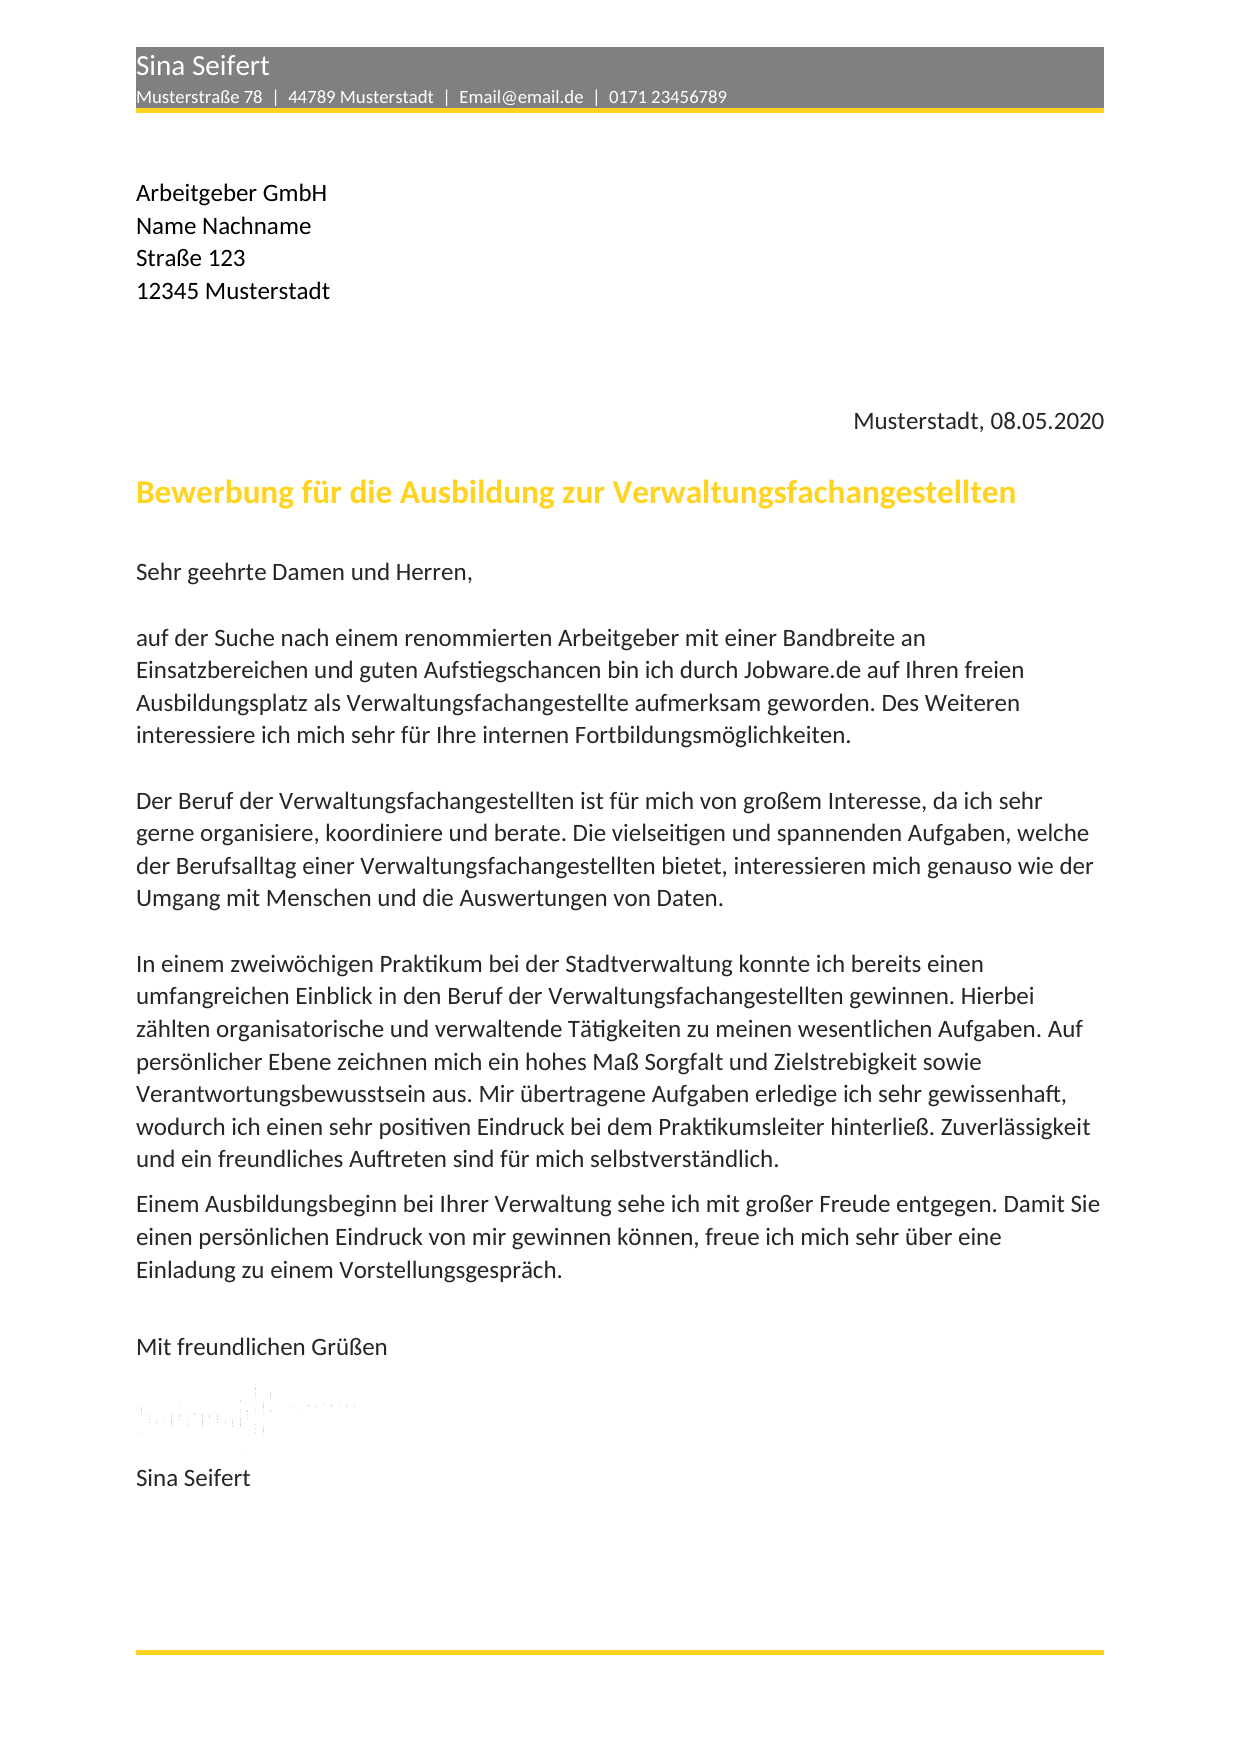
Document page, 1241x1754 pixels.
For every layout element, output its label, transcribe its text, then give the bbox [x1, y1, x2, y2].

subtitle Bewerbung für die Ausbildung zur Verwaltungsfachangestellten [136, 471, 1104, 511]
text Einem Ausbildungsbeginn bei Ihrer Verwaltung sehe ich mit großer Freude entgegen. Damit Sie einen persönlichen Eindruck von mir gewinnen können, freue ich mich sehr über eine Einladung zu einem Vorstellungsgespräch. [136, 1188, 1104, 1284]
text Arbeitgeber GmbH [136, 177, 1104, 208]
text Der Beruf der Verwaltungsfachangestellten ist für mich von großem Interesse, da ich sehr gerne organisiere, koordiniere und berate. Die vielseitigen und spannenden Aufgaben, welche der Berufsalltag einer Verwaltungsfachangestellten bietet, interessieren mich genauso wie der Umgang mit Menschen und die Auswertungen von Daten. [136, 785, 1104, 913]
text Musterstadt, 08.05.2020 [136, 405, 1104, 436]
text In einem zweiwöchigen Praktikum bei der Stadtverwaltung konnte ich bereits einen umfangreichen Einblick in den Beruf der Verwaltungsfachangestellten gewinnen. Hierbei zählten organisatorische und verwaltende Tätigkeiten zu meinen wesentlichen Aufgaben. Auf persönlicher Ebene zeichnen mich ein hohes Maß Sorgfalt und Zielstrebigkeit sowie Verantwortungsbewusstsein aus. Mir übertragene Aufgaben erledige ich sehr gewissenhaft, wodurch ich einen sehr positiven Eindruck bei dem Praktikumsleiter hinterließ. Zuverlässigkeit und ein freundliches Auftreten sind für mich selbstverständlich. [136, 948, 1104, 1174]
text Sina Seifert [136, 1462, 1104, 1492]
text Straße 123 [136, 242, 1104, 273]
text Name Nachname [136, 210, 1104, 240]
text Sehr geehrte Damen und Herren, [136, 557, 1104, 587]
text auf der Suche nach einem renommierten Arbeitgeber mit einer Bandbreite an Einsatzbereichen und guten Aufstiegschancen bin ich durch Jobware.de auf Ihren freien Ausbildungsplatz als Verwaltungsfachangestellte aufmerksam geworden. Des Weiteren interessiere ich mich sehr für Ihre internen Fortbildungsmöglichkeiten. [136, 622, 1104, 750]
text 12345 Musterstadt [136, 275, 1104, 306]
text Mit freundlichen Grüßen [136, 1331, 1104, 1362]
